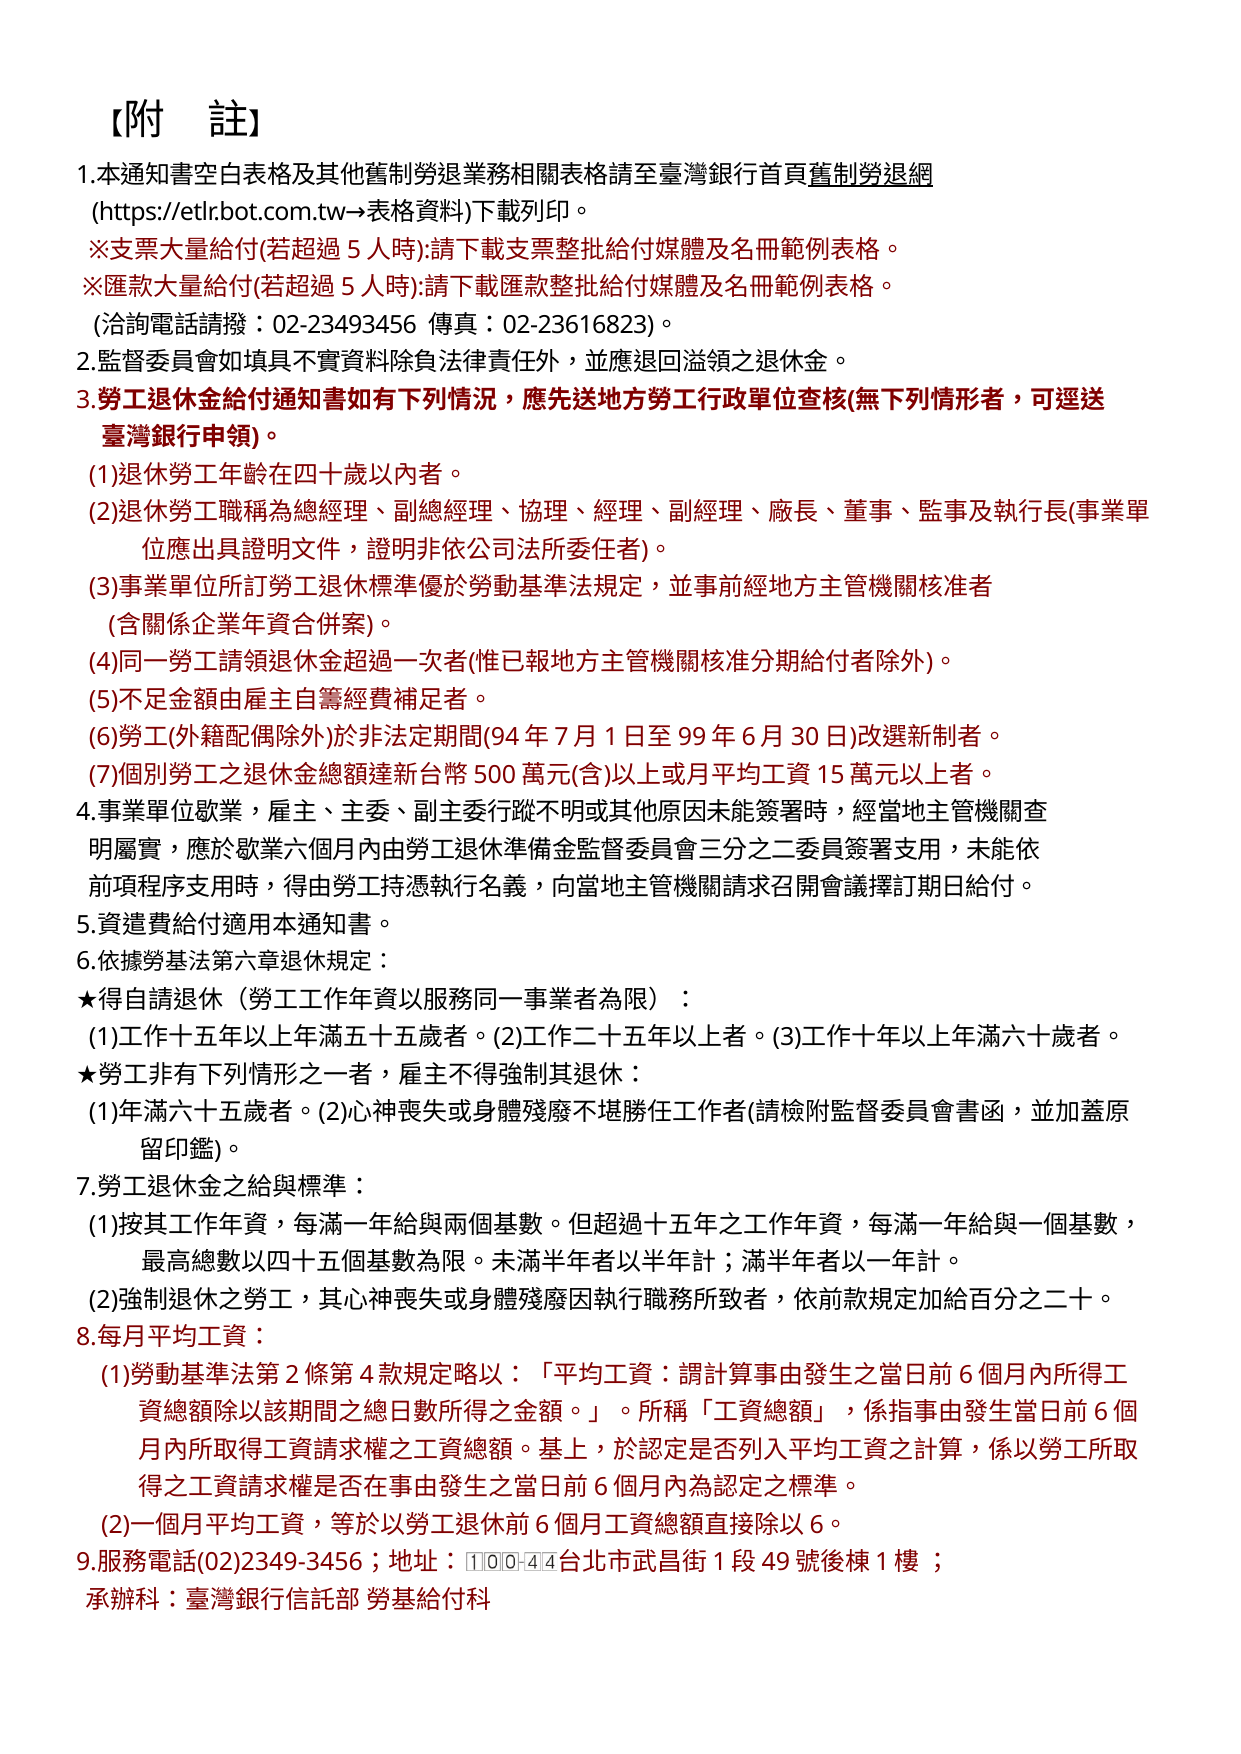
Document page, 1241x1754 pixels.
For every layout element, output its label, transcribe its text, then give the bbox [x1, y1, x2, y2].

text (1)勞動基準法第2條第4款規定略以：「平均工資：謂計算事由發生之當日前6個月內所得工資總額除以該期間之總日數所得之金額。」。所稱「工資總額」，係指事由發生當日前6個月內所取得工資請求權之工資總額。基上，於認定是否列入平均工資之計算，係以勞工所取得之工資請求權是否在事由發生之當日前6個月內為認定之標準。 [101, 1353, 1152, 1503]
text 承辦科：臺灣銀行信託部 勞基給付科 [79, 1578, 1152, 1616]
text 4.事業單位歇業，雇主、主委、副主委行蹤不明或其他原因未能簽署時，經當地主管機關查 [76, 791, 1152, 828]
text (1)退休勞工年齡在四十歲以內者。 [76, 453, 1152, 491]
text 6.依據勞基法第六章退休規定： [76, 941, 1152, 978]
text (洽詢電話請撥：02-23493456 傳真：02-23616823)。 [76, 303, 1152, 341]
text 1.本通知書空白表格及其他舊制勞退業務相關表格請至臺灣銀行首頁舊制勞退網 (https://etlr.bot.com.tw→表格資料)下載列印。 [76, 153, 1152, 228]
text (5)不足金額由雇主自籌經費補足者。 [76, 678, 1152, 716]
text 明屬實，應於歇業六個月內由勞工退休準備金監督委員會三分之二委員簽署支用，未能依 [76, 828, 1152, 866]
text 臺灣銀行申領)。 [88, 416, 1152, 453]
text (3)事業單位所訂勞工退休標準優於勞動基準法規定，並事前經地方主管機關核准者 [76, 566, 1152, 603]
text ★勞工非有下列情形之一者，雇主不得強制其退休： [76, 1053, 1152, 1091]
text ※支票大量給付(若超過5人時):請下載支票整批給付媒體及名冊範例表格。 [88, 228, 1152, 266]
text (含關係企業年資合併案)。 [76, 603, 1152, 641]
text 7.勞工退休金之給與標準： [76, 1166, 1152, 1203]
text (1)按其工作年資，每滿一年給與兩個基數。但超過十五年之工作年資，每滿一年給與一個基數，最高總數以四十五個基數為限。未滿半年者以半年計；滿半年者以一年計。 [76, 1203, 1152, 1278]
text 5.資遣費給付適用本通知書。 [76, 903, 1152, 941]
text 3.勞工退休金給付通知書如有下列情況，應先送地方勞工行政單位查核(無下列情形者，可逕送 [76, 378, 1152, 416]
picture [466, 1552, 558, 1571]
text (2)強制退休之勞工，其心神喪失或身體殘廢因執行職務所致者，依前款規定加給百分之二十。 [76, 1278, 1152, 1316]
text ★得自請退休（勞工工作年資以服務同一事業者為限）： [76, 978, 1152, 1016]
subtitle 【附 註】 [94, 78, 1152, 153]
text (1)年滿六十五歲者。(2)心神喪失或身體殘廢不堪勝任工作者(請檢附監督委員會書函，並加蓋原留印鑑)。 [76, 1091, 1152, 1166]
text (4)同一勞工請領退休金超過一次者(惟已報地方主管機關核准分期給付者除外)。 [76, 641, 1152, 678]
text 2.監督委員會如填具不實資料除負法律責任外，並應退回溢領之退休金。 [76, 341, 1152, 378]
text (2)退休勞工職稱為總經理、副總經理、協理、經理、副經理、廠長、董事、監事及執行長(事業單位應出具證明文件，證明非依公司法所委任者)。 [76, 491, 1152, 566]
text (6)勞工(外籍配偶除外)於非法定期間(94年7月1日至99年6月30日)改選新制者。 [76, 716, 1152, 753]
text 8.每月平均工資： [76, 1316, 1152, 1353]
text (1)工作十五年以上年滿五十五歲者。(2)工作二十五年以上者。(3)工作十年以上年滿六十歲者。 [76, 1016, 1152, 1053]
text (2)一個月平均工資，等於以勞工退休前6個月工資總額直接除以6。 [101, 1503, 1152, 1541]
text (7)個別勞工之退休金總額達新台幣500萬元(含)以上或月平均工資15萬元以上者。 [76, 753, 1152, 791]
text ※匯款大量給付(若超過5人時):請下載匯款整批給付媒體及名冊範例表格。 [76, 266, 1152, 303]
text 前項程序支用時，得由勞工持憑執行名義，向當地主管機關請求召開會議擇訂期日給付。 [76, 866, 1152, 903]
text 9.服務電話(02)2349-3456；地址：台北市武昌街1段49號後棟1樓 ； [76, 1541, 1152, 1578]
